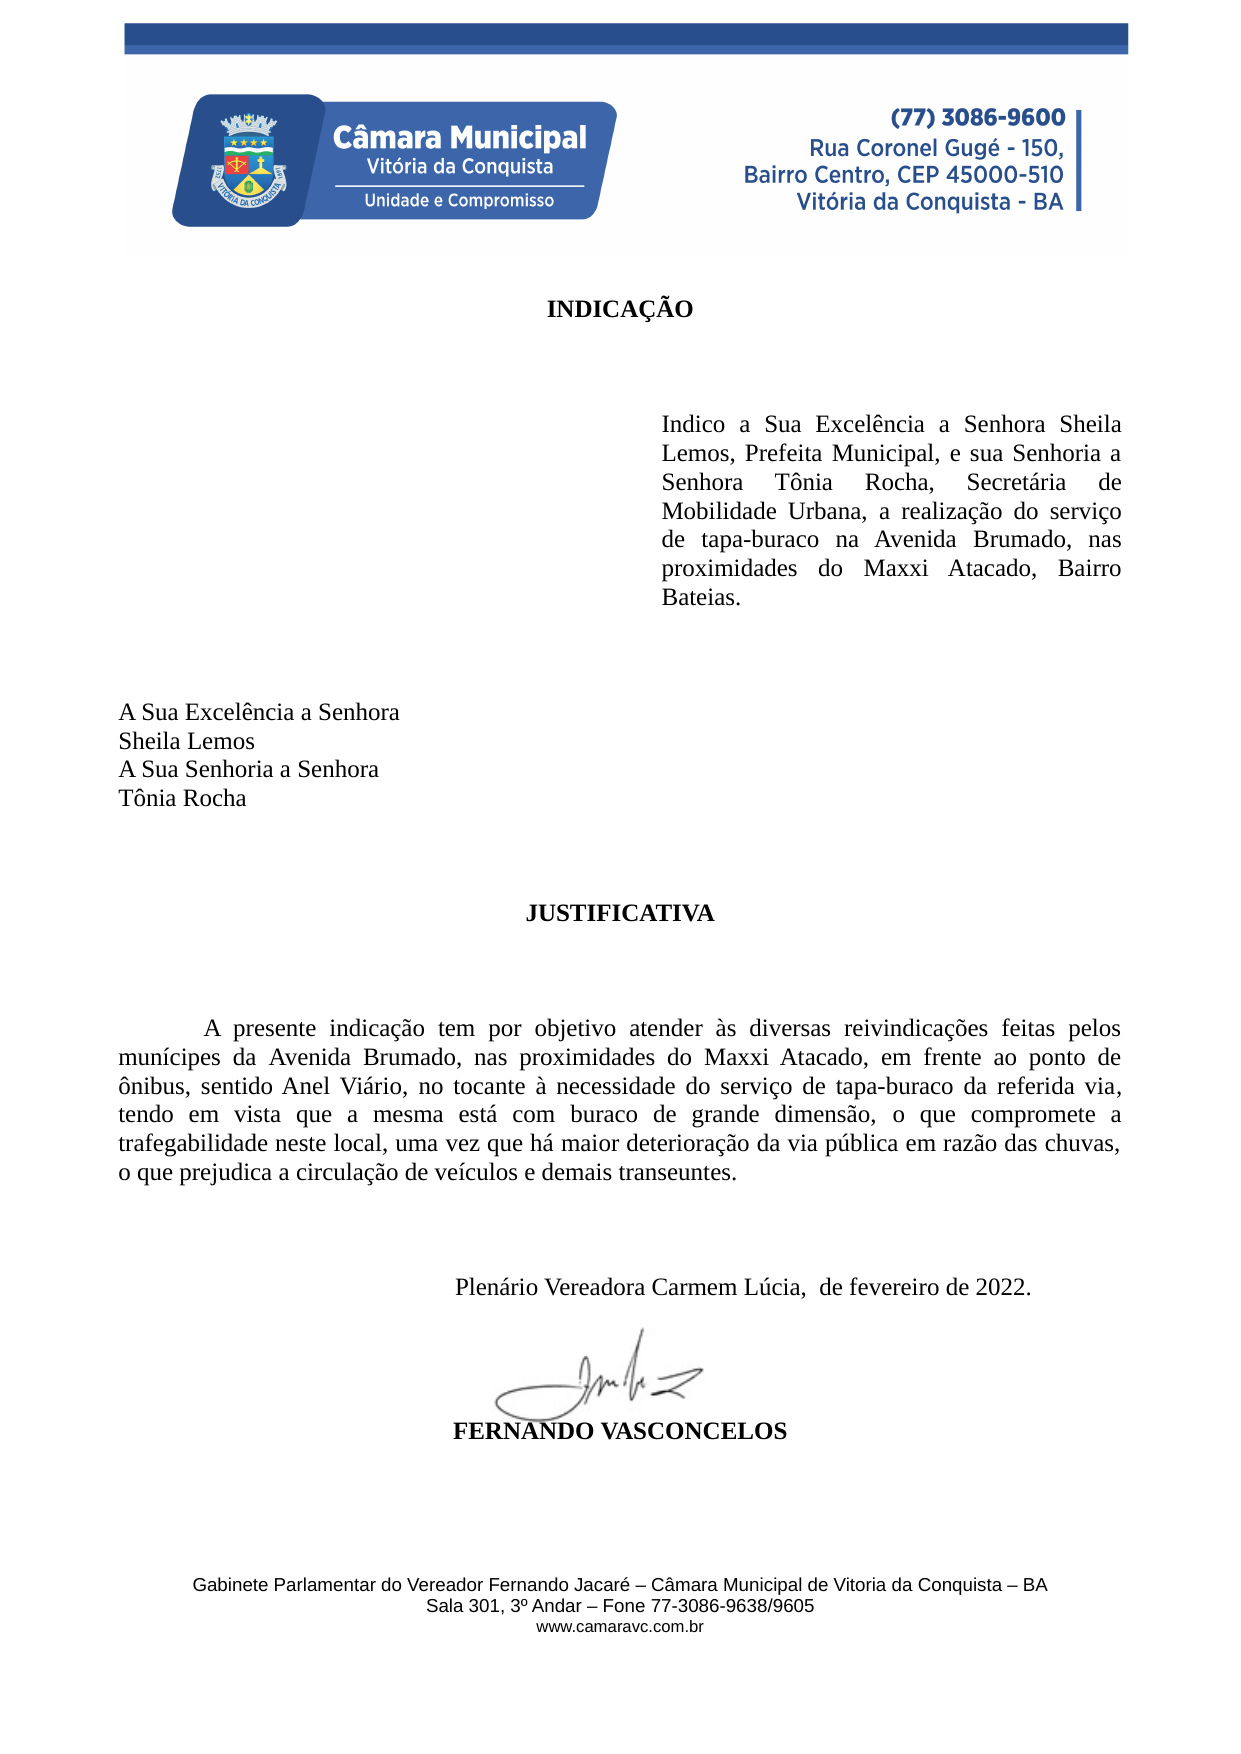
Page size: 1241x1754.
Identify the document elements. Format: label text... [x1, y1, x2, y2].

picture [124, 23, 1129, 257]
text A Sua Excelência a Senhora [118, 697, 1122, 726]
text INDICAÇÃO [118, 294, 1122, 323]
text Indico a Sua Excelência a Senhora Sheila Lemos, Prefeita Municipal, e sua Senhoria a Senhora Tônia Rocha, Secretária de Mobilidade Urbana, a realização do serviço de tapa-buraco na Avenida Brumado, nas proximidades do Maxxi Atacado, Bairro Bateias. [661, 409, 1122, 611]
text A Sua Senhoria a Senhora [118, 754, 1122, 783]
picture [543, 1426, 550, 1435]
picture [507, 1426, 514, 1435]
picture [555, 1424, 560, 1435]
picture [563, 1424, 570, 1435]
picture [688, 1426, 695, 1435]
picture [490, 1424, 496, 1431]
text Tônia Rocha [118, 783, 1122, 812]
text Sheila Lemos [118, 726, 1122, 754]
text FERNANDO VASCONCELOS [118, 1416, 1122, 1444]
text Plenário Vereadora Carmem Lúcia, de fevereiro de 2022. [455, 1272, 1122, 1301]
text A presente indicação tem por objetivo atender às diversas reivindicações feitas pelos munícipes da Avenida Brumado, nas proximidades do Maxxi Atacado, em frente ao ponto de ônibus, sentido Anel Viário, no tocante à necessidade do serviço de tapa-buraco da referida via, tendo em vista que a mesma está com buraco de grande dimensão, o que compromete a trafegabilidade neste local, uma vez que há maior deterioração da via pública em razão das chuvas, o que prejudica a circulação de veículos e demais transeuntes. [118, 1013, 1122, 1186]
picture [670, 1424, 679, 1435]
picture [479, 1325, 739, 1435]
text JUSTIFICATIVA [118, 898, 1122, 927]
picture [580, 1424, 589, 1435]
